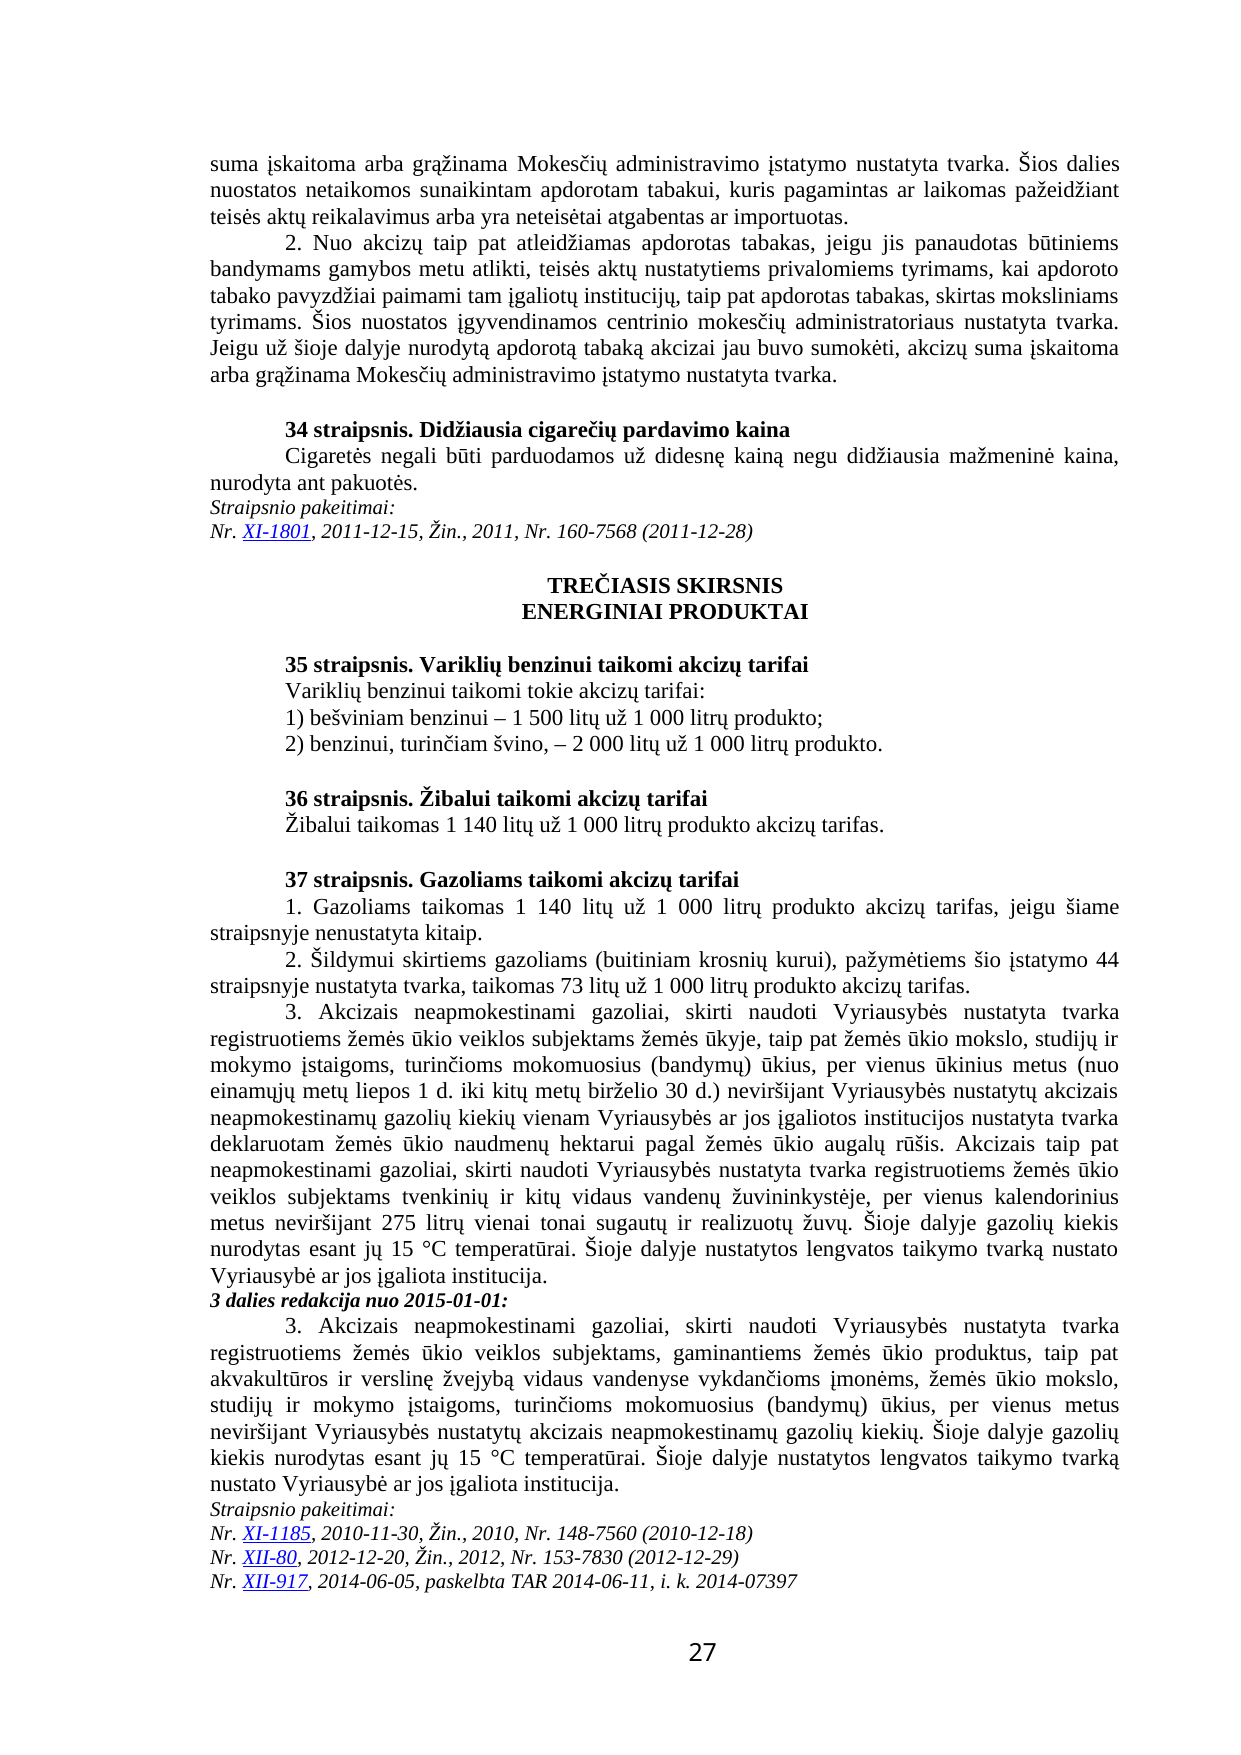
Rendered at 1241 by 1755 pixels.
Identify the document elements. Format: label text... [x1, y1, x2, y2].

text Variklių benzinui taikomi tokie akcizų tarifai: [210, 677, 1120, 704]
text 2. Nuo akcizų taip pat atleidžiamas apdorotas tabakas, jeigu jis panaudotas būtiniems bandymams gamybos metu atlikti, teisės aktų nustatytiems privalomiems tyrimams, kai apdoroto tabako pavyzdžiai paimami tam įgaliotų institucijų, taip pat apdorotas tabakas, skirtas moksliniams tyrimams. Šios nuostatos įgyvendinamos centrinio mokesčių administratoriaus nustatyta tvarka. Jeigu už šioje dalyje nurodytą apdorotą tabaką akcizai jau buvo sumokėti, akcizų suma įskaitoma arba grąžinama Mokesčių administravimo įstatymo nustatyta tvarka. [210, 229, 1120, 387]
text 36 straipsnis. Žibalui taikomi akcizų tarifai [210, 785, 1120, 811]
text TREČIASIS SKIRSNIS [210, 572, 1120, 598]
text 2. Šildymui skirtiems gazoliams (buitiniam krosnių kurui), pažymėtiems šio įstatymo 44 straipsnyje nustatyta tvarka, taikomas 73 litų už 1 000 litrų produkto akcizų tarifas. [210, 946, 1120, 998]
text 3. Akcizais neapmokestinami gazoliai, skirti naudoti Vyriausybės nustatyta tvarka registruotiems žemės ūkio veiklos subjektams, gaminantiems žemės ūkio produktus, taip pat akvakultūros ir verslinę žvejybą vidaus vandenyse vykdančioms įmonėms, žemės ūkio mokslo, studijų ir mokymo įstaigoms, turinčioms mokomuosius (bandymų) ūkius, per vienus metus neviršijant Vyriausybės nustatytų akcizais neapmokestinamų gazolių kiekių. Šioje dalyje gazolių kiekis nurodytas esant jų 15 °C temperatūrai. Šioje dalyje nustatytos lengvatos taikymo tvarką nustato Vyriausybė ar jos įgaliota institucija. [210, 1312, 1120, 1497]
text Nr. XII-917, 2014-06-05, paskelbta TAR 2014-06-11, i. k. 2014-07397 [210, 1569, 1120, 1593]
text 3 dalies redakcija nuo 2015-01-01: [210, 1288, 1120, 1312]
text Straipsnio pakeitimai: [210, 1497, 1120, 1521]
text 1) bešviniam benzinui – 1 500 litų už 1 000 litrų produkto; [210, 704, 1120, 730]
text Nr. XI-1185, 2010-11-30, Žin., 2010, Nr. 148-7560 (2010-12-18) [210, 1521, 1120, 1545]
text Nr. XII-80, 2012-12-20, Žin., 2012, Nr. 153-7830 (2012-12-29) [210, 1545, 1120, 1569]
text 37 straipsnis. Gazoliams taikomi akcizų tarifai [210, 867, 1120, 893]
text ENERGINIAI PRODUKTAI [210, 598, 1120, 624]
text Cigaretės negali būti parduodamos už didesnę kainą negu didžiausia mažmeninė kaina, nurodyta ant pakuotės. [210, 442, 1120, 495]
text 35 straipsnis. Variklių benzinui taikomi akcizų tarifai [210, 651, 1120, 677]
text Straipsnio pakeitimai: [210, 495, 1120, 519]
text 34 straipsnis. Didžiausia cigarečių pardavimo kaina [210, 416, 1120, 442]
text 3. Akcizais neapmokestinami gazoliai, skirti naudoti Vyriausybės nustatyta tvarka registruotiems žemės ūkio veiklos subjektams žemės ūkyje, taip pat žemės ūkio mokslo, studijų ir mokymo įstaigoms, turinčioms mokomuosius (bandymų) ūkius, per vienus ūkinius metus (nuo einamųjų metų liepos 1 d. iki kitų metų birželio 30 d.) neviršijant Vyriausybės nustatytų akcizais neapmokestinamų gazolių kiekių vienam Vyriausybės ar jos įgaliotos institucijos nustatyta tvarka deklaruotam žemės ūkio naudmenų hektarui pagal žemės ūkio augalų rūšis. Akcizais taip pat neapmokestinami gazoliai, skirti naudoti Vyriausybės nustatyta tvarka registruotiems žemės ūkio veiklos subjektams tvenkinių ir kitų vidaus vandenų žuvininkystėje, per vienus kalendorinius metus neviršijant 275 litrų vienai tonai sugautų ir realizuotų žuvų. Šioje dalyje gazolių kiekis nurodytas esant jų 15 °C temperatūrai. Šioje dalyje nustatytos lengvatos taikymo tvarką nustato Vyriausybė ar jos įgaliota institucija. [210, 998, 1120, 1288]
text 1. Gazoliams taikomas 1 140 litų už 1 000 litrų produkto akcizų tarifas, jeigu šiame straipsnyje nenustatyta kitaip. [210, 893, 1120, 946]
text Žibalui taikomas 1 140 litų už 1 000 litrų produkto akcizų tarifas. [210, 811, 1120, 838]
text Nr. XI-1801, 2011-12-15, Žin., 2011, Nr. 160-7568 (2011-12-28) [210, 519, 1120, 543]
text suma įskaitoma arba grąžinama Mokesčių administravimo įstatymo nustatyta tvarka. Šios dalies nuostatos netaikomos sunaikintam apdorotam tabakui, kuris pagamintas ar laikomas pažeidžiant teisės aktų reikalavimus arba yra neteisėtai atgabentas ar importuotas. [210, 150, 1120, 229]
text 2) benzinui, turinčiam švino, – 2 000 litų už 1 000 litrų produkto. [210, 730, 1120, 756]
